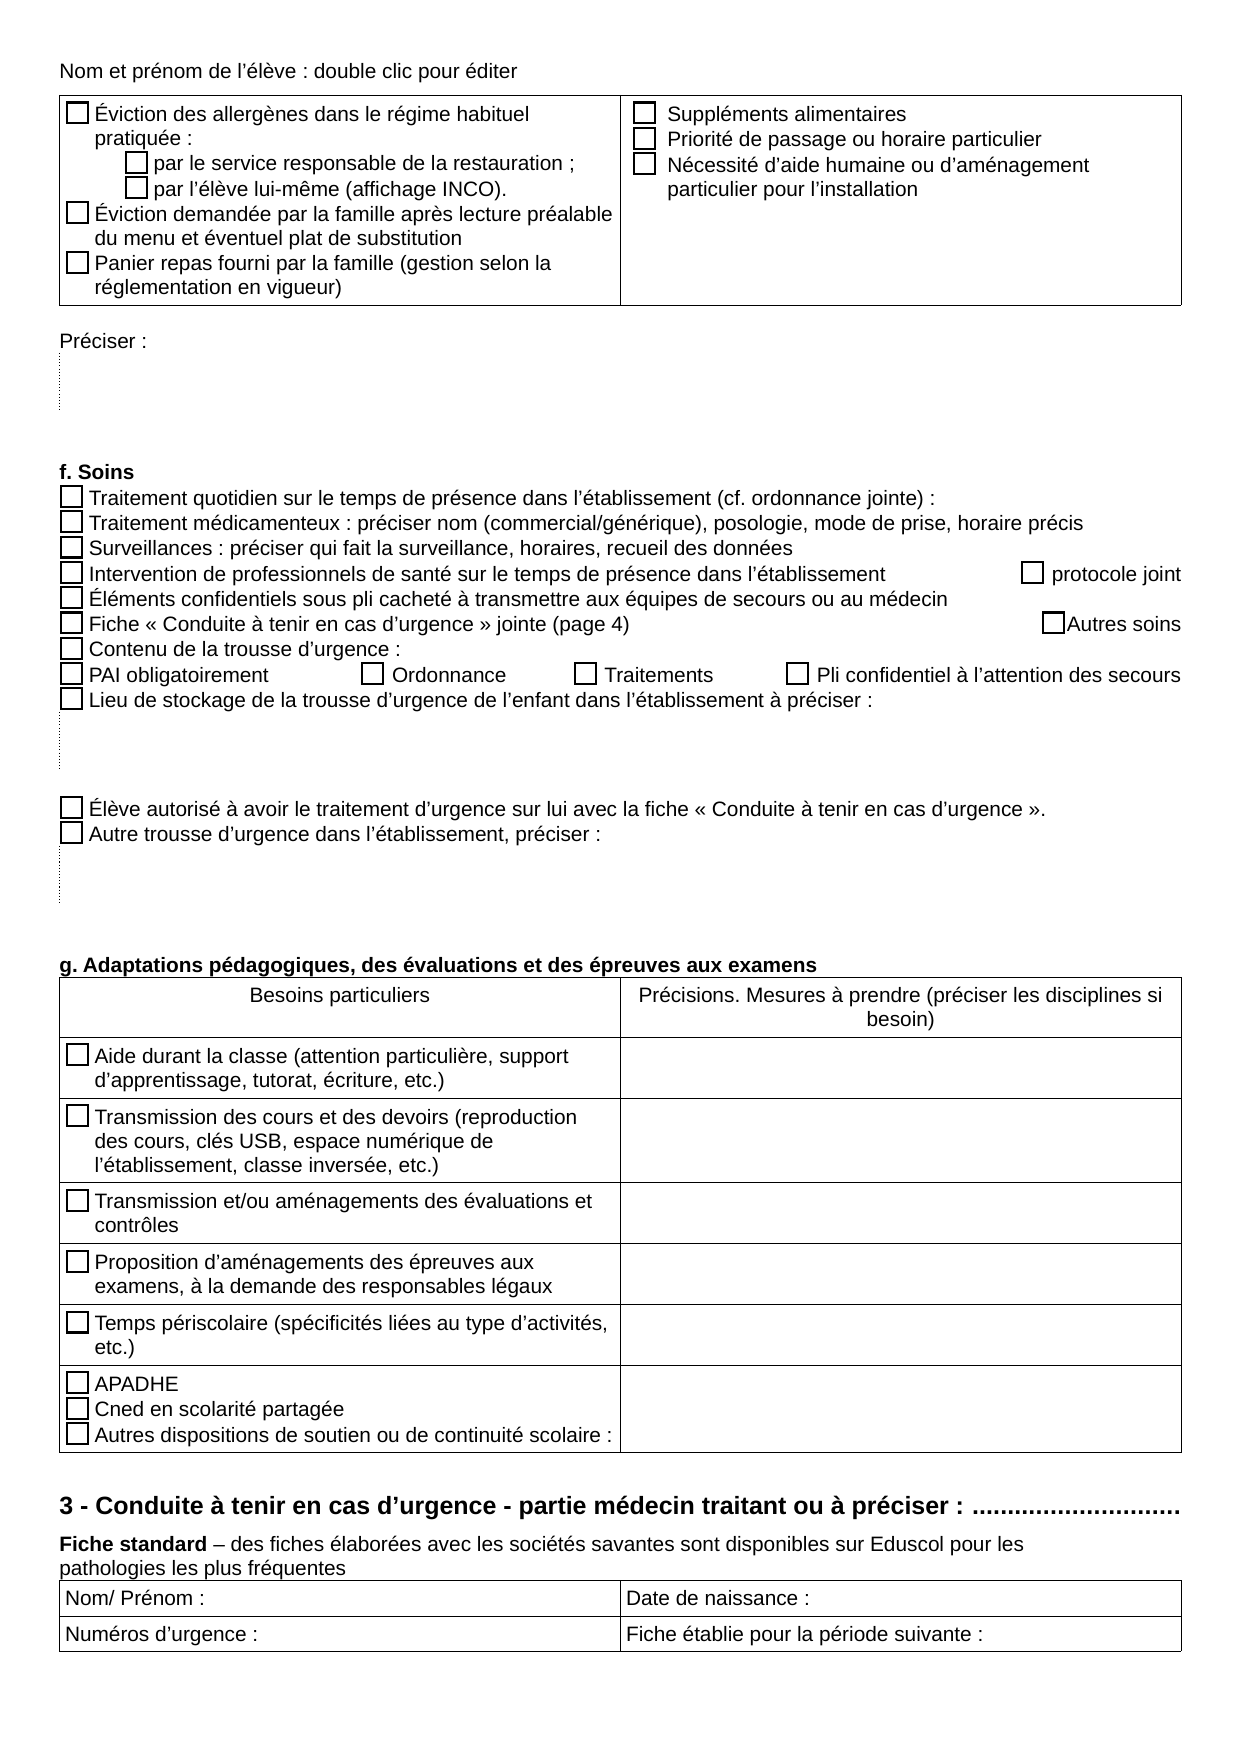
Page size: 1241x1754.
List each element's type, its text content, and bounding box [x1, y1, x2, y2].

text Traitement médicamenteux : préciser nom (commercial/générique), posologie, mode de prise, horaire précis [59, 509, 1181, 535]
table_cell APADHE Cned en scolarité partagée Autres dispositions de soutien ou de continuité scolaire : [60, 1366, 620, 1452]
text Surveillances : préciser qui fait la surveillance, horaires, recueil des données [59, 535, 1181, 560]
table_cell Fiche établie pour la période suivante : [621, 1617, 1181, 1651]
table_cell Temps périscolaire (spécificités liées au type d’activités, etc.) [60, 1305, 620, 1365]
text Intervention de professionnels de santé sur le temps de présence dans l’établissement [85, 560, 1020, 585]
text Fiche standard – des fiches élaborées avec les sociétés savantes sont disponibles sur Eduscol pour les [59, 1532, 1181, 1556]
table_cell Transmission des cours et des devoirs (reproduction des cours, clés USB, espace numérique de l’établissement, classe inversée, etc.) [60, 1099, 620, 1182]
table_cell [621, 1305, 1181, 1365]
table_header Date de naissance : [621, 1581, 1181, 1616]
table_header Éviction des allergènes dans le régime habituel pratiquée : par le service responsable de la restauration ; par l’élève lui-même (affichage INCO). Éviction demandée par la famille après lecture préalable du menu et éventuel plat de substitution Panier repas fourni par la famille (gestion selon la réglementation en vigueur) [60, 96, 620, 305]
text f. Soins [59, 460, 1181, 484]
table_cell Transmission et/ou aménagements des évaluations et contrôles [60, 1183, 620, 1243]
table_header [59, 353, 1181, 412]
text Élève autorisé à avoir le traitement d’urgence sur lui avec la fiche « Conduite à tenir en cas d’urgence ». [59, 795, 1181, 821]
table_cell [621, 1183, 1181, 1243]
table_cell Proposition d’aménagements des épreuves aux examens, à la demande des responsables légaux [60, 1244, 620, 1304]
table_header Besoins particuliers [60, 978, 620, 1037]
text Traitement quotidien sur le temps de présence dans l’établissement (cf. ordonnance jointe) : [85, 484, 1181, 509]
table_cell Numéros d’urgence : [60, 1617, 620, 1651]
subtitle 3 - Conduite à tenir en cas d’urgence - partie médecin traitant ou à préciser : [59, 1491, 1181, 1519]
table_header [59, 712, 1181, 771]
table_cell [621, 1038, 1181, 1097]
table_cell [621, 1099, 1181, 1182]
table_header Précisions. Mesures à prendre (préciser les disciplines si besoin) [621, 978, 1181, 1037]
text Autre trousse d’urgence dans l’établissement, préciser : [60, 821, 1181, 846]
text pathologies les plus fréquentes [59, 1556, 1181, 1580]
text Lieu de stockage de la trousse d’urgence de l’enfant dans l’établissement à préciser : [60, 687, 1181, 712]
table_header [59, 846, 1181, 905]
table_cell Aide durant la classe (attention particulière, support d’apprentissage, tutorat, écriture, etc.) [60, 1038, 620, 1097]
text Fiche « Conduite à tenir en cas d’urgence » jointe (page 4) Autres soins [59, 611, 1181, 636]
table_header Nom/ Prénom : [60, 1581, 620, 1616]
table_header Suppléments alimentaires Priorité de passage ou horaire particulier Nécessité d’aide humaine ou d’aménagement particulier pour l’installation [621, 96, 1181, 305]
text Préciser : [59, 329, 1181, 353]
table_cell [621, 1366, 1181, 1452]
text PAI obligatoirement Ordonnance Traitements Pli confidentiel à l’attention des secours [59, 661, 1181, 687]
text Éléments confidentiels sous pli cacheté à transmettre aux équipes de secours ou au médecin [59, 585, 1181, 611]
text g. Adaptations pédagogiques, des évaluations et des épreuves aux examens [59, 953, 1181, 977]
text protocole joint [1046, 560, 1181, 585]
text Contenu de la trousse d’urgence : [85, 636, 1181, 661]
table_cell [621, 1244, 1181, 1304]
